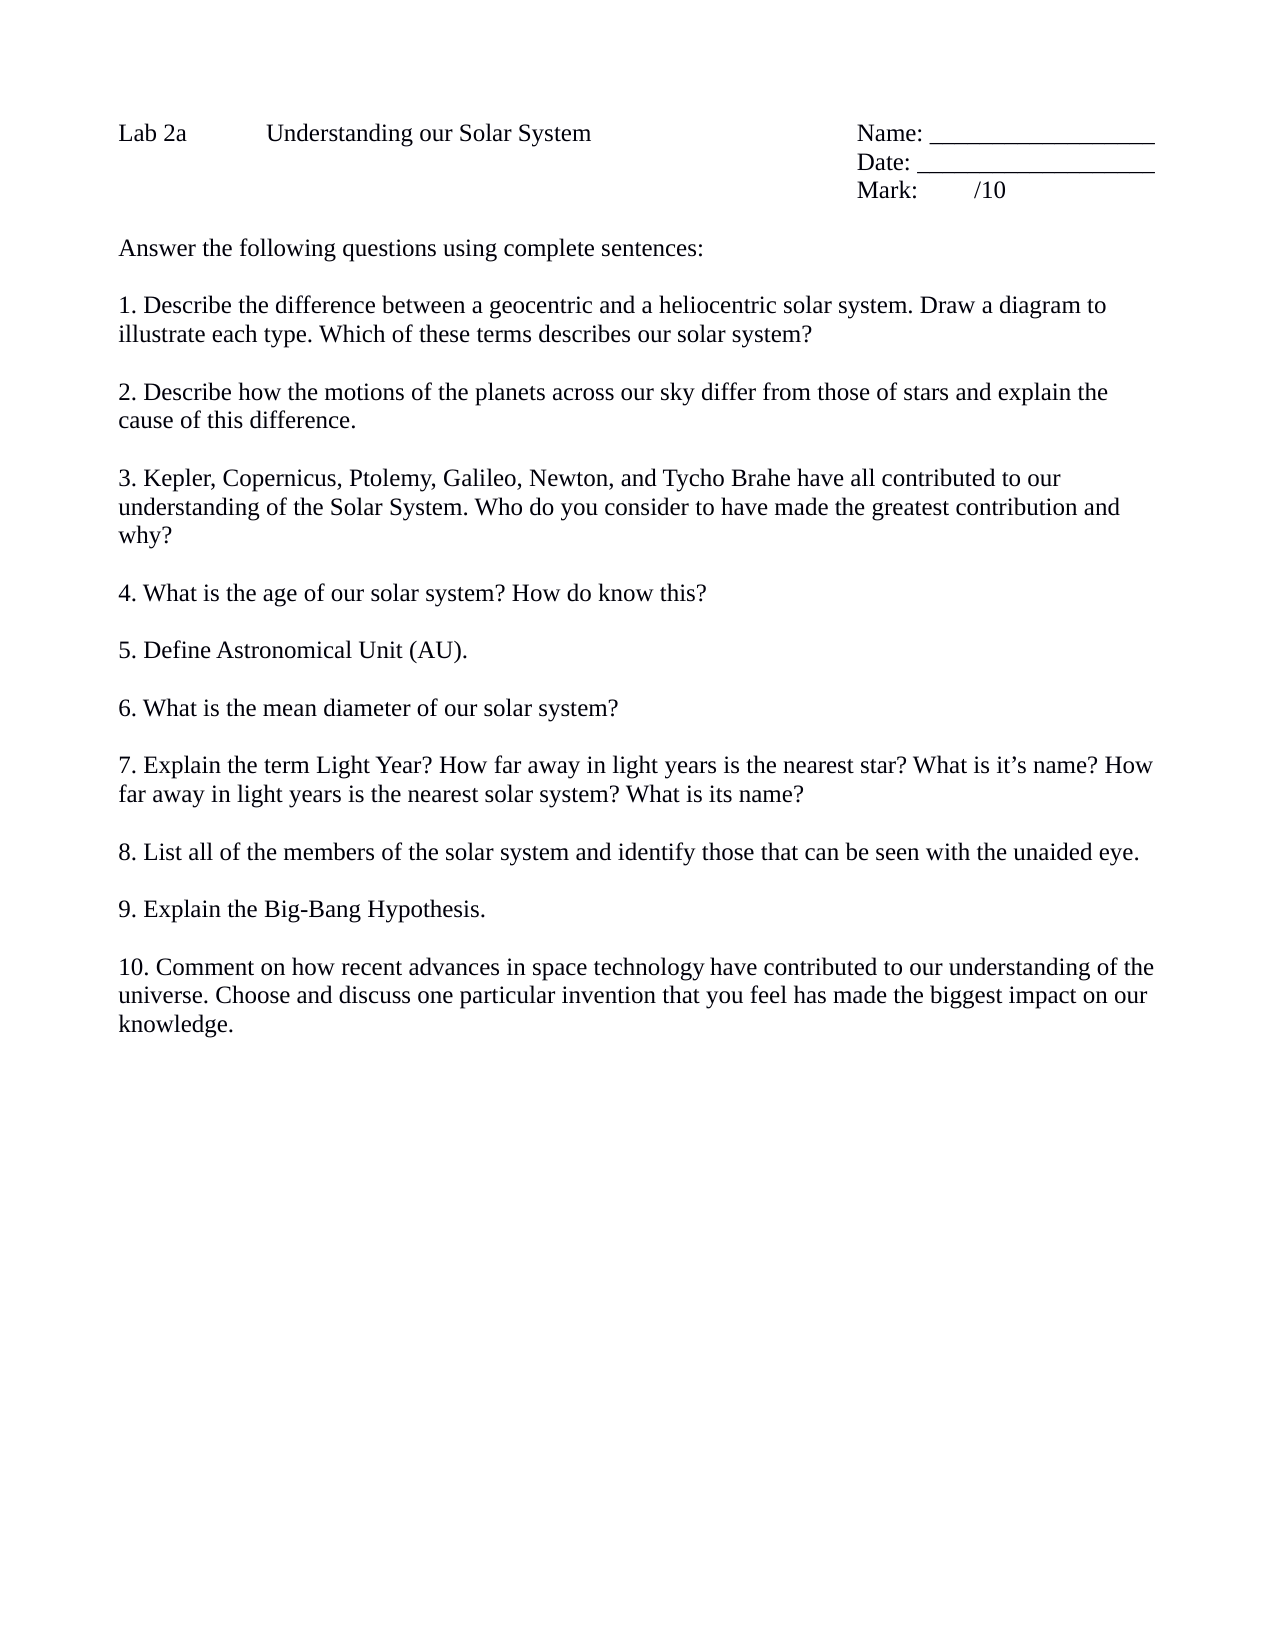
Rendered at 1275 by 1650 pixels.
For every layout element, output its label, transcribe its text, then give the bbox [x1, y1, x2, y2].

text 7. Explain the term Light Year? How far away in light years is the nearest star? What is it’s name? How far away in light years is the nearest solar system? What is its name? [118, 751, 1157, 808]
text 9. Explain the Big-Bang Hypothesis. [118, 894, 1157, 923]
text Mark: /10 [118, 176, 1157, 204]
text 3. Kepler, Copernicus, Ptolemy, Galileo, Newton, and Tycho Brahe have all contributed to our understanding of the Solar System. Who do you consider to have made the greatest contribution and why? [118, 463, 1157, 549]
text 10. Comment on how recent advances in space technology have contributed to our understanding of the universe. Choose and discuss one particular invention that you feel has made the biggest impact on our knowledge. [118, 952, 1157, 1038]
text 6. What is the mean diameter of our solar system? [118, 693, 1157, 722]
text 8. List all of the members of the solar system and identify those that can be seen with the unaided eye. [118, 837, 1157, 866]
text 5. Define Astronomical Unit (AU). [118, 636, 1157, 664]
text Date: ___________________ [118, 147, 1157, 176]
text 2. Describe how the motions of the planets across our sky differ from those of stars and explain the cause of this difference. [118, 377, 1157, 434]
text Answer the following questions using complete sentences: [118, 233, 1157, 262]
text 1. Describe the difference between a geocentric and a heliocentric solar system. Draw a diagram to illustrate each type. Which of these terms describes our solar system? [118, 291, 1157, 348]
text Lab 2a Understanding our Solar System Name: __________________ [118, 118, 1157, 147]
text 4. What is the age of our solar system? How do know this? [118, 578, 1157, 607]
